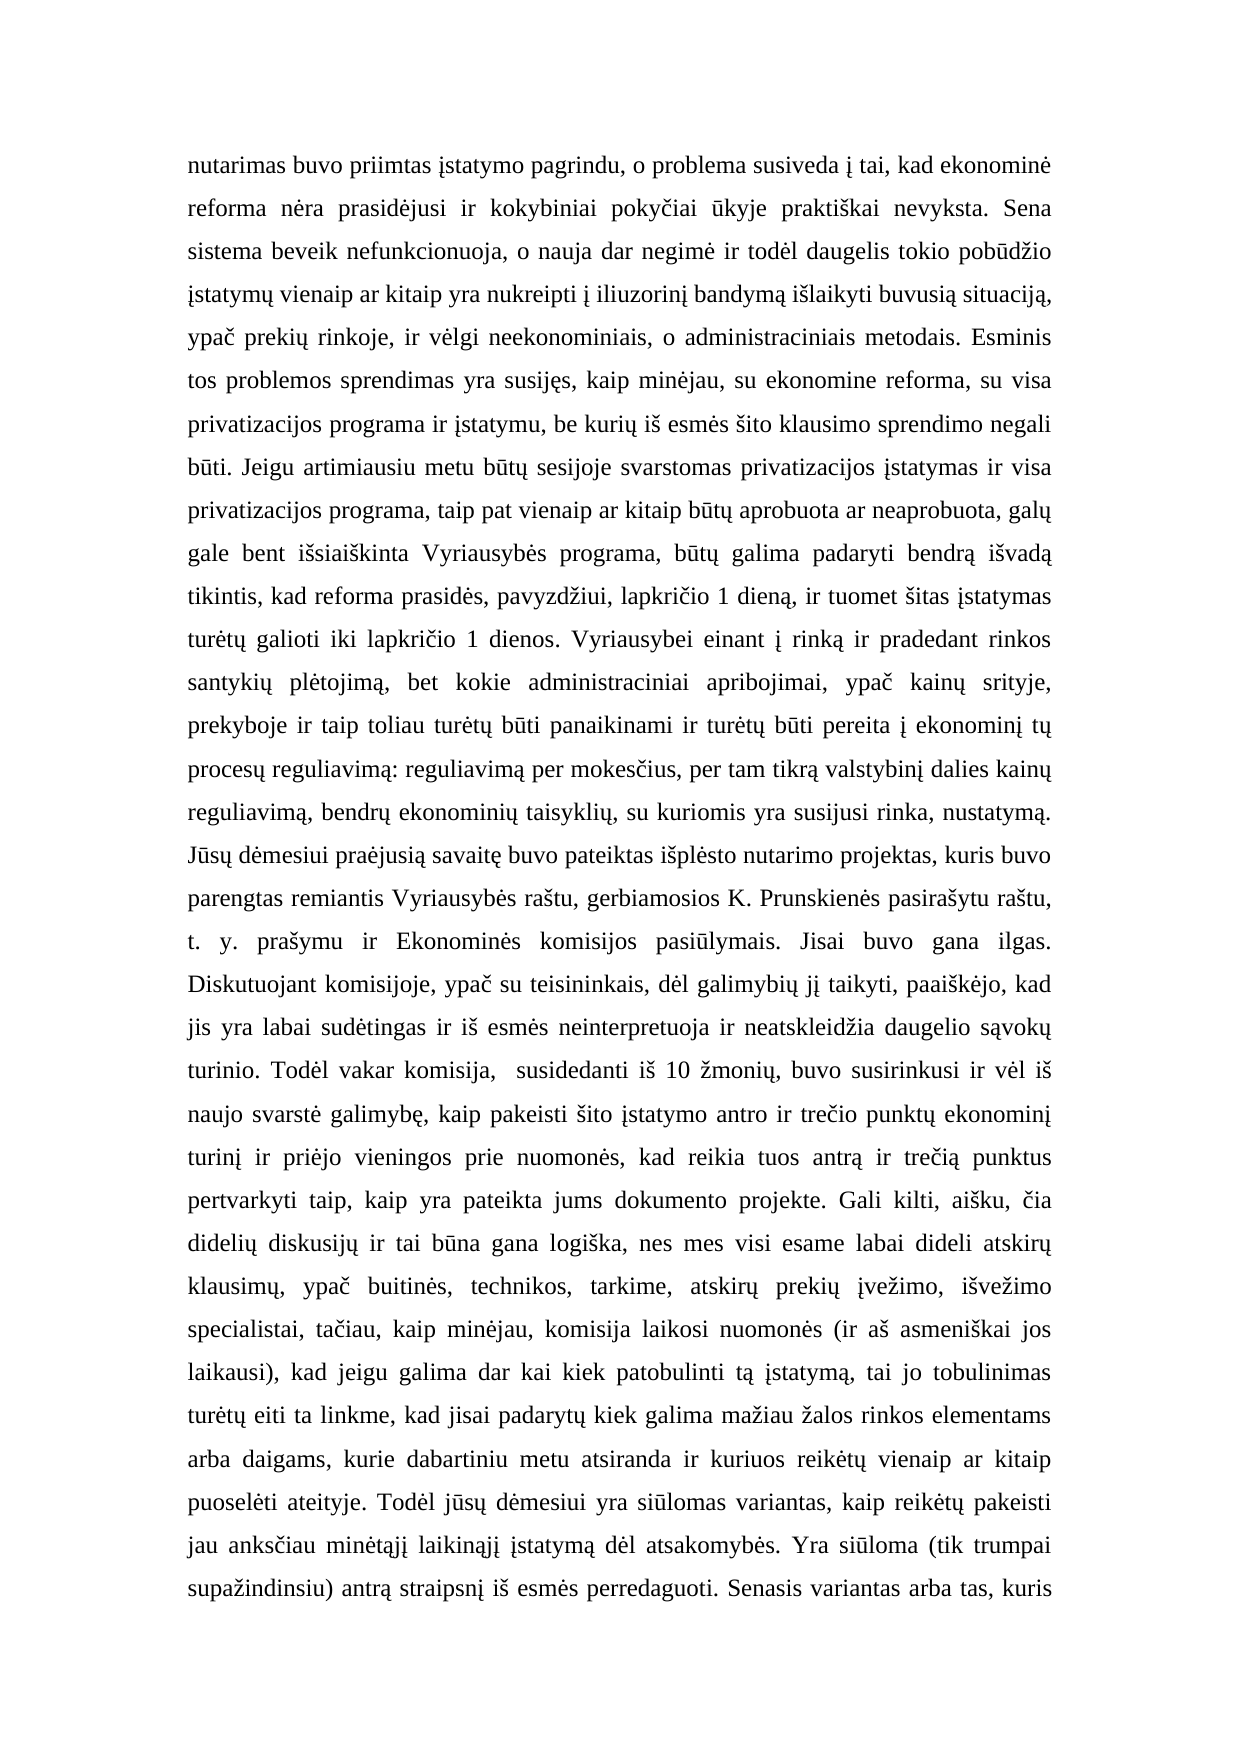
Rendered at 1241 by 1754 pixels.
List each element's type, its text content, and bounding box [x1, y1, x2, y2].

text nutarimas buvo priimtas įstatymo pagrindu, o problema susiveda į tai, kad ekonominė reforma nėra prasidėjusi ir kokybiniai pokyčiai ūkyje praktiškai nevyksta. Sena sistema beveik nefunkcionuoja, o nauja dar negimė ir todėl daugelis tokio pobūdžio įstatymų vienaip ar kitaip yra nukreipti į iliuzorinį bandymą išlaikyti buvusią situaciją, ypač prekių rinkoje, ir vėlgi neekonominiais, o administraciniais metodais. Esminis tos problemos sprendimas yra susijęs, kaip minėjau, su ekonomine reforma, su visa privatizacijos programa ir įstatymu, be kurių iš esmės šito klausimo sprendimo negali būti. Jeigu artimiausiu metu būtų sesijoje svarstomas privatizacijos įstatymas ir visa privatizacijos programa, taip pat vienaip ar kitaip būtų aprobuota ar neaprobuota, galų gale bent išsiaiškinta Vyriausybės programa, būtų galima padaryti bendrą išvadą tikintis, kad reforma prasidės, pavyzdžiui, lapkričio 1 dieną, ir tuomet šitas įstatymas turėtų galioti iki lapkričio 1 dienos. Vyriausybei einant į rinką ir pradedant rinkos santykių plėtojimą, bet kokie administraciniai apribojimai, ypač kainų srityje, prekyboje ir taip toliau turėtų būti panaikinami ir turėtų būti pereita į ekonominį tų procesų reguliavimą: reguliavimą per mokesčius, per tam tikrą valstybinį dalies kainų reguliavimą, bendrų ekonominių taisyklių, su kuriomis yra susijusi rinka, nustatymą. Jūsų dėmesiui praėjusią savaitę buvo pateiktas išplėsto nutarimo projektas, kuris buvo parengtas remiantis Vyriausybės raštu, gerbiamosios K. Prunskienės pasirašytu raštu, t. y. prašymu ir Ekonominės komisijos pasiūlymais. Jisai buvo gana ilgas. Diskutuojant komisijoje, ypač su teisininkais, dėl galimybių jį taikyti, paaiškėjo, kad jis yra labai sudėtingas ir iš esmės neinterpretuoja ir neatskleidžia daugelio sąvokų turinio. Todėl vakar komisija, susidedanti iš 10 žmonių, buvo susirinkusi ir vėl iš naujo svarstė galimybę, kaip pakeisti šito įstatymo antro ir trečio punktų ekonominį turinį ir priėjo vieningos prie nuomonės, kad reikia tuos antrą ir trečią punktus pertvarkyti taip, kaip yra pateikta jums dokumento projekte. Gali kilti, aišku, čia didelių diskusijų ir tai būna gana logiška, nes mes visi esame labai dideli atskirų klausimų, ypač buitinės, technikos, tarkime, atskirų prekių įvežimo, išvežimo specialistai, tačiau, kaip minėjau, komisija laikosi nuomonės (ir aš asmeniškai jos laikausi), kad jeigu galima dar kai kiek patobulinti tą įstatymą, tai jo tobulinimas turėtų eiti ta linkme, kad jisai padarytų kiek galima mažiau žalos rinkos elementams arba daigams, kurie dabartiniu metu atsiranda ir kuriuos reikėtų vienaip ar kitaip puoselėti ateityje. Todėl jūsų dėmesiui yra siūlomas variantas, kaip reikėtų pakeisti jau anksčiau minėtąjį laikinąjį įstatymą dėl atsakomybės. Yra siūloma (tik trumpai supažindinsiu) antrą straipsnį iš esmės perredaguoti. Senasis variantas arba tas, kuris [187, 150, 1053, 1602]
